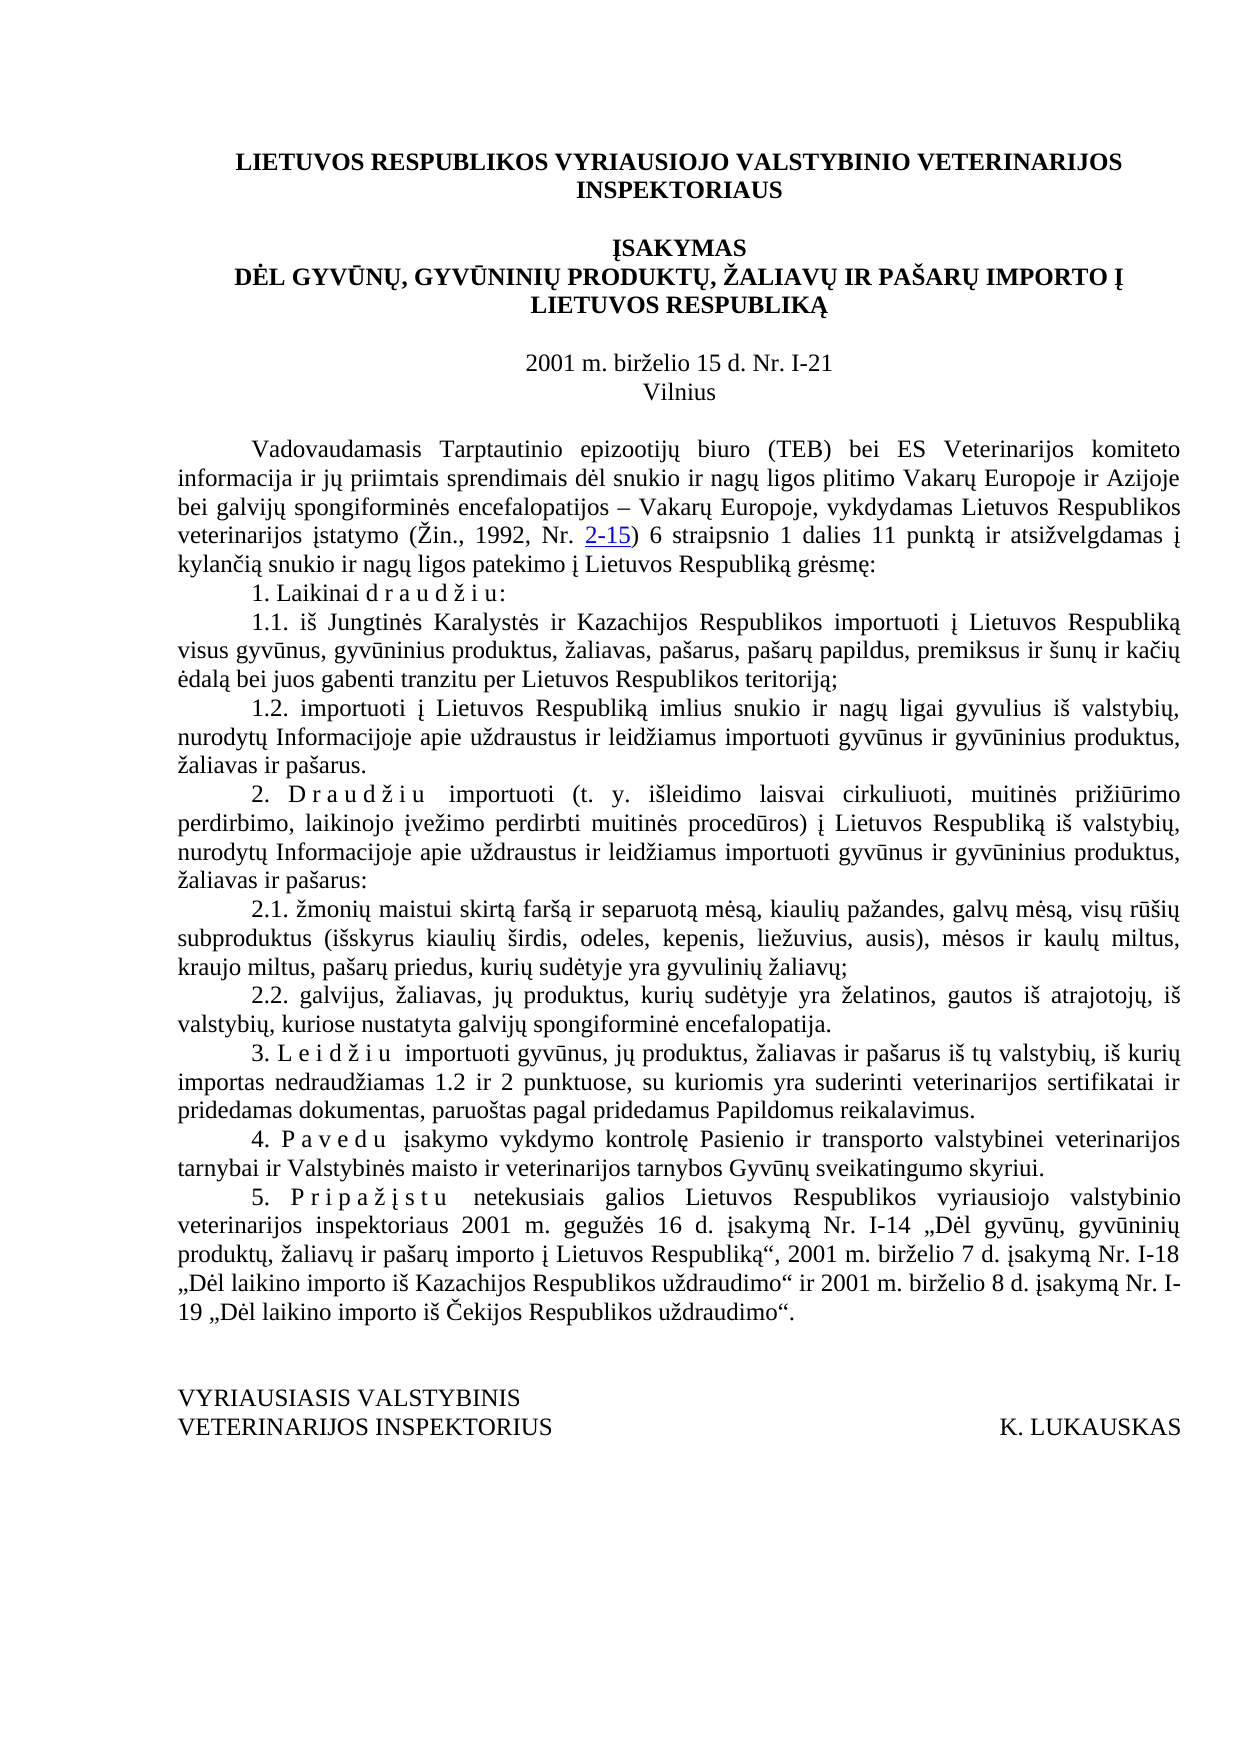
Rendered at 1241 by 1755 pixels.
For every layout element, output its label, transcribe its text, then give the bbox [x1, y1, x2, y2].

text VYRIAUSIASIS VALSTYBINIS [177, 1383, 1181, 1412]
text 2001 m. birželio 15 d. Nr. I-21 [177, 348, 1181, 377]
text Vadovaudamasis Tarptautinio epizootijų biuro (TEB) bei ES Veterinarijos komiteto informacija ir jų priimtais sprendimais dėl snukio ir nagų ligos plitimo Vakarų Europoje ir Azijoje bei galvijų spongiforminės encefalopatijos – Vakarų Europoje, vykdydamas Lietuvos Respublikos veterinarijos įstatymo (Žin., 1992, Nr. 2-15) 6 straipsnio 1 dalies 11 punktą ir atsižvelgdamas į kylančią snukio ir nagų ligos patekimo į Lietuvos Respubliką grėsmę: [177, 434, 1181, 578]
text 5. Pripažįstu netekusiais galios Lietuvos Respublikos vyriausiojo valstybinio veterinarijos inspektoriaus 2001 m. gegužės 16 d. įsakymą Nr. I-14 „Dėl gyvūnų, gyvūninių produktų, žaliavų ir pašarų importo į Lietuvos Respubliką“, 2001 m. birželio 7 d. įsakymą Nr. I-18 „Dėl laikino importo iš Kazachijos Respublikos uždraudimo“ ir 2001 m. birželio 8 d. įsakymą Nr. I-19 „Dėl laikino importo iš Čekijos Respublikos uždraudimo“. [177, 1182, 1181, 1326]
text 1.2. importuoti į Lietuvos Respubliką imlius snukio ir nagų ligai gyvulius iš valstybių, nurodytų Informacijoje apie uždraustus ir leidžiamus importuoti gyvūnus ir gyvūninius produktus, žaliavas ir pašarus. [177, 693, 1181, 779]
text VETERINARIJOS INSPEKTORIUS K. LUKAUSKAS [177, 1412, 1181, 1441]
text Vilnius [177, 377, 1181, 406]
text 2.2. galvijus, žaliavas, jų produktus, kurių sudėtyje yra želatinos, gautos iš atrajotojų, iš valstybių, kuriose nustatyta galvijų spongiforminė encefalopatija. [177, 981, 1181, 1038]
text ĮSAKYMAS [177, 233, 1181, 262]
text LIETUVOS RESPUBLIKOS VYRIAUSIOJO VALSTYBINIO VETERINARIJOS INSPEKTORIAUS [177, 147, 1181, 204]
text DĖL GYVŪNŲ, GYVŪNINIŲ PRODUKTŲ, ŽALIAVŲ IR PAŠARŲ IMPORTO Į LIETUVOS RESPUBLIKĄ [177, 262, 1181, 319]
text 3. Leidžiu importuoti gyvūnus, jų produktus, žaliavas ir pašarus iš tų valstybių, iš kurių importas nedraudžiamas 1.2 ir 2 punktuose, su kuriomis yra suderinti veterinarijos sertifikatai ir pridedamas dokumentas, paruoštas pagal pridedamus Papildomus reikalavimus. [177, 1038, 1181, 1124]
text 1.1. iš Jungtinės Karalystės ir Kazachijos Respublikos importuoti į Lietuvos Respubliką visus gyvūnus, gyvūninius produktus, žaliavas, pašarus, pašarų papildus, premiksus ir šunų ir kačių ėdalą bei juos gabenti tranzitu per Lietuvos Respublikos teritoriją; [177, 607, 1181, 693]
text 1. Laikinai draudžiu: [177, 578, 1181, 607]
text 2.1. žmonių maistui skirtą faršą ir separuotą mėsą, kiaulių pažandes, galvų mėsą, visų rūšių subproduktus (išskyrus kiaulių širdis, odeles, kepenis, liežuvius, ausis), mėsos ir kaulų miltus, kraujo miltus, pašarų priedus, kurių sudėtyje yra gyvulinių žaliavų; [177, 894, 1181, 981]
text 2. Draudžiu importuoti (t. y. išleidimo laisvai cirkuliuoti, muitinės prižiūrimo perdirbimo, laikinojo įvežimo perdirbti muitinės procedūros) į Lietuvos Respubliką iš valstybių, nurodytų Informacijoje apie uždraustus ir leidžiamus importuoti gyvūnus ir gyvūninius produktus, žaliavas ir pašarus: [177, 779, 1181, 894]
text 4. Pavedu įsakymo vykdymo kontrolę Pasienio ir transporto valstybinei veterinarijos tarnybai ir Valstybinės maisto ir veterinarijos tarnybos Gyvūnų sveikatingumo skyriui. [177, 1124, 1181, 1182]
